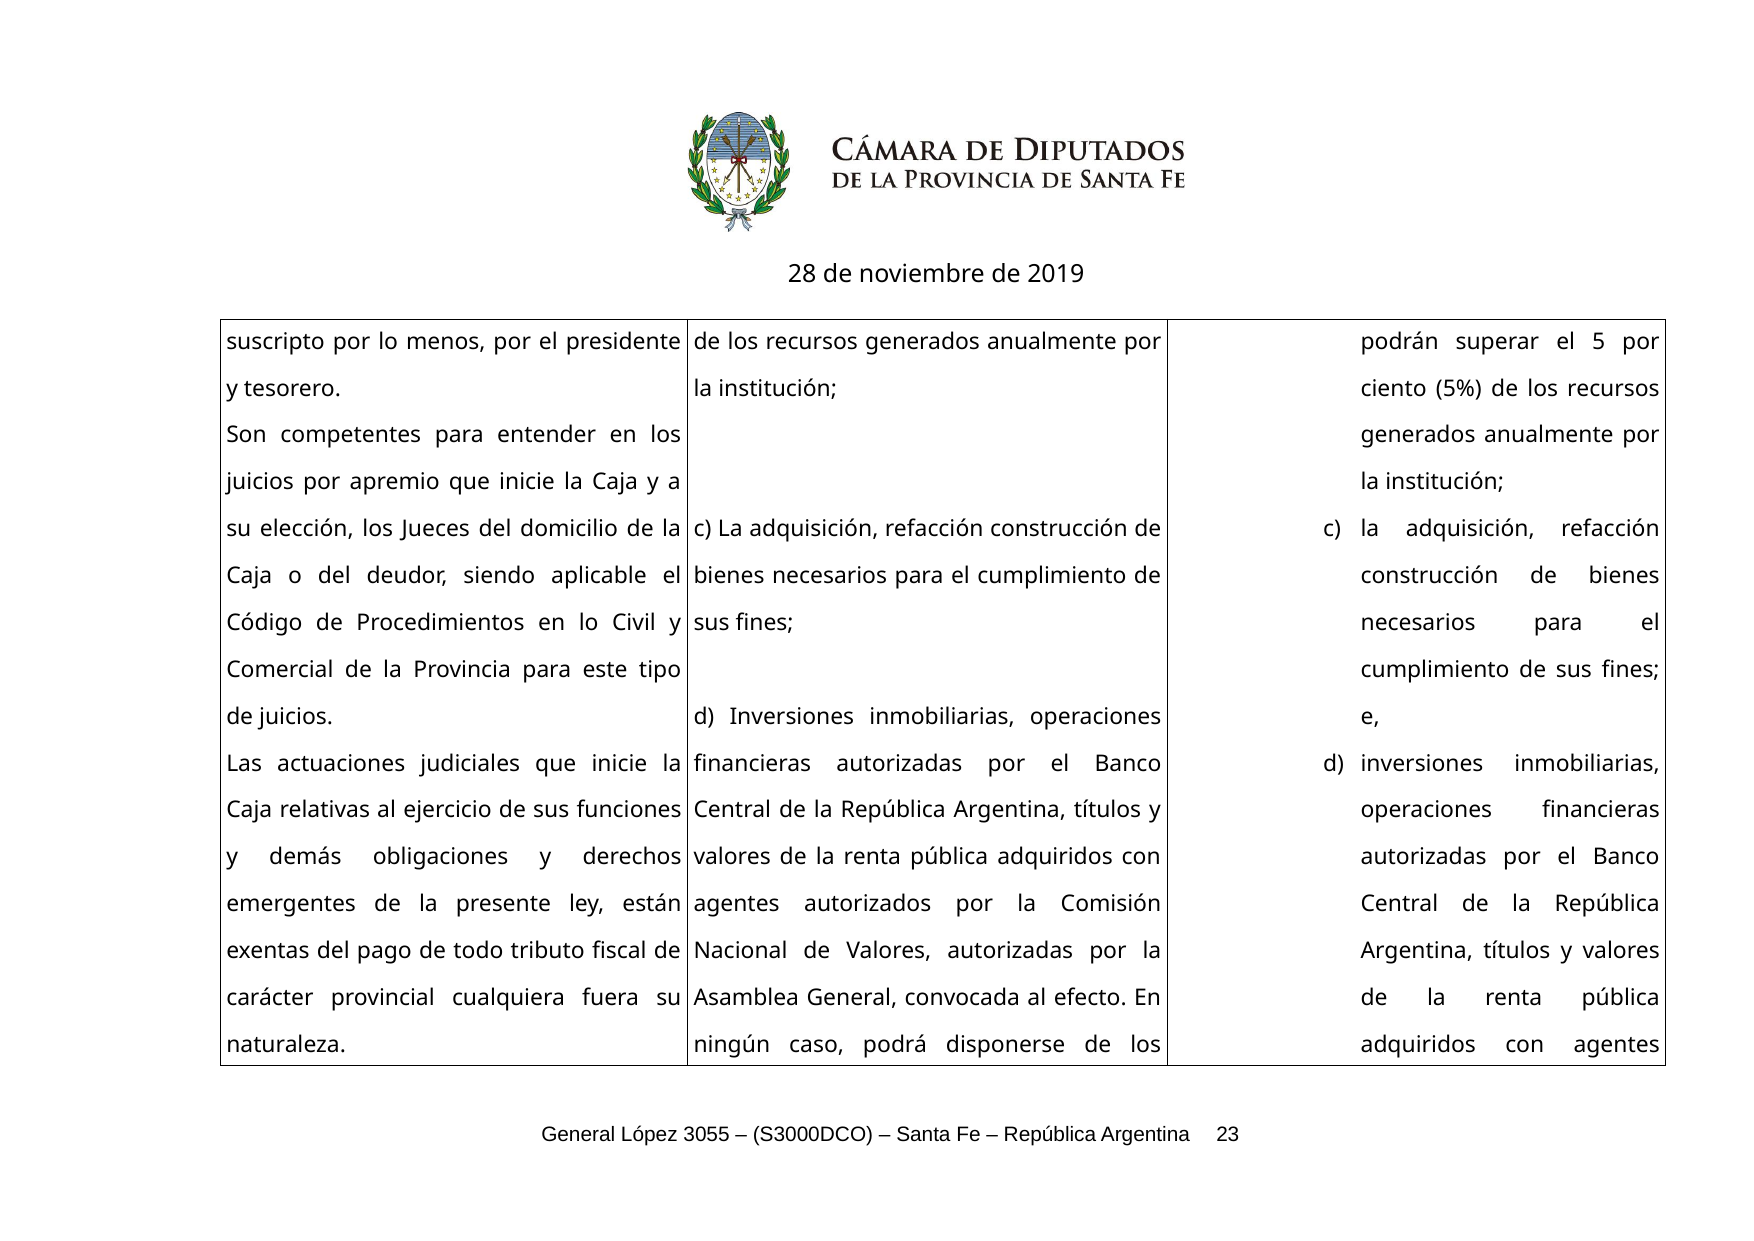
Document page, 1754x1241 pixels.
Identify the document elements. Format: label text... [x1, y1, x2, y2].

table_cell de los recursos generados anualmente por la institución; c) La adquisición, refacción construcción de bienes necesarios para el cumplimiento de sus fines; d) Inversiones inmobiliarias, operaciones financieras autorizadas por el Banco Central de la República Argentina, títulos y valores de la renta pública adquiridos con agentes autorizados por la Comisión Nacional de Valores, autorizadas por la Asamblea General, convocada al efecto. En ningún caso, podrá disponerse de los [688, 320, 1167, 1065]
table_cell ARTÍCULO 2.- La Caja tiene por objeto asegurar, organizar, implementar y administrar un sistema de seguridad social, siendo sus objetivos primordiales los sistemas de previsión y de obra social, todos fundados en el principio de solidaridad complementado con el de equidad. ARTÍCULO 13.- El patrimonio de la Caja de Seguridad Social para los Profesionales del Arte de Curar de la Provincia de Santa Fe, se forma con su actual patrimonio y los siguientes recursos: Con los aportes personales obligatorios para previsión social y servicios sociales de los afiliados. Con los aportes personales voluntarios para previsión social y servicios sociales de los afiliados. Con las contribuciones originadas en actos profesionales del Arte de Curar, en jurisdicción de la Provincia de Santa Fe, las que están a cargo de los comitentes o de quienes reciban los servicios, en el tiempo, modo y forma que establezca el Directorio de la Caja conforme lo normado en esta ley en sus artículos 28, 29, 31, 36 y 38. Con el importe de la cuota o cuotas que abonan los afiliados de la Caja, para los subsidios establecidos en la presente ley o los que establezca el Directorio por resolución fundada. Con el importe de los intereses, multas y recargos, cualquiera fuera su concepto y su causa. Con los intereses y frutos civiles de los bienes de la Caja. . Con el importe proveniente del cobro de coseguros por prestaciones de obra social. Con las donaciones, herencias y legados que se hicieran a favor de la Caja. ARTÍCULO 14.- Los aportes personales están a cargo de los afiliados, efectuándose en concepto de: Aportes personales mensuales obligatorios. Aportes personales mensuales voluntarios. Para determinar el importe de los aportes personales se adopta la unidad de valor denominada "Módulo Previsional de Aporte" (MPA), el que se fija en función del análisis de la situación económico-financiera de la Caja, respaldado por informes técnicos y teniendo en cuenta la realidad económica de los aportantes y beneficiarios. El Directorio lo establece periódicamente mediante el dictado de la respectiva resolución. En todos los casos cualquier modificación del valor adoptada como Módulo Previsional de Aporte (MPA), se traslada automáticamente a los aportes vinculados con el mismo a partir del día primero del mes siguiente al de vigencia de su modificación. ARTÍCULO 15.- Los aportes personales mensuales están a cargo de los afiliados, siendo su pago de carácter obligatorio, debiéndose efectuar según la escala de categorías de los artículos 19 y 20, y quedando eximidos de tal obligatoriedad en el caso previsto en el artículo 81. En ningún caso la Caja devuelve los aportes efectuados, salvo las sumas ingresadas por error o pagos anticipados que excedan los términos del artículo 18. ARTÍCULO 16.- Los aportes personales mensuales previstos en el artículo 13 incisos b), c) y e), deben abonarse dentro de los quince (15) días corridos del mes siguiente al vencido, o el primer día hábil posterior si aquél no lo fuere. El Directorio conforme a la reglamentación que dicte, puede autorizar que los afiliados que lo soliciten -fundados en razones económicas extraordinarias- suspendan el pago de los aportes obligatorios a uno de los sistemas previstos en el artículo 2, por un período que no puede exceder los doce (12) meses continuos o treinta y seis (36) discontinuos. Al momento de presentarse la solicitud de cualquier prestación o beneficio no se debe adeudar suma alguna a la Caja. La autorización para suspender los pagos a la obra social provoca la suspensión para gozar de sus beneficios. Los importes devengados por el período de suspensión son abonados por los afiliados en las condiciones que establece la reglamentación. No puede solicitarse nueva franquicia si no se hubiere cancelado totalmente la deuda generada. ARTÍCULO 19.- Las categorías obligatorias a las que deben aportar mensualmente los afiliados, son las siguientes: Categoría "A": Para los afiliados en sus cinco (5) primeros años de antigüedad en el ejercicio profesional y que tengan menos de veintisiete (27) años de edad. Para los afiliados con más de treinta y cinco (35) años de antigüedad en el ejercicio profesional con aportes y que tengan más de ochenta (80) años de edad. Categoría "B": Para los afiliados en sus primeros nueve (9) años de antigüedad en el ejercicio profesional y que tengan menos de treinta y un (31) años de edad, no incluidos en la Categoría "A". Para los afiliados con más de treinta y cinco (35) años de antigüedad en el ejercicio profesional con aportes y que tengan más de sesenta y nueve (69) años de edad, no incluidos en la Categoría "A". Categoría "C": Para los afiliados en sus primeros trece (13) años de antigüedad en el ejercicio profesional y que tengan menos de treinta y cinco (35) años de edad, no incluidos en las categorías "A" y "B". b) Para los afiliados con más de treinta y cinco (35) años de ejercicio profesional con aportes y que tengan más de sesenta y cuatro (64) años de edad, no incluidos en las Categorías "A" y "B". . Categoría "D": Para los afiliados en sus primeros dieciocho (18) años de antigüedad en el ejercicio profesional y que tengan menos de cuarenta (40) años de edad no incluidos en las Categorías "A", "B" y "C". Para los afiliados con más de treinta (30) años de antigüedad en el ejercicio profesional con aportes y que tengan más de cincuenta y nueve (59) años de edad, no incluidos en las Categorías "A", "B" y "C". Categoría "E": Para los afiliados en sus primeros treinta (30) años de antigüedad en el ejercicio profesional y que tengan menos de sesenta (60) años de edad, no incluidos en las Categorías "A", "B", "C" y "D". Para todos los afiliados no encuadrados en las categorías precedentes. Se considera antigüedad en el ejercicio profesional a la que se inicia en la misma fecha de inscripción en la matrícula respectiva, en cualquier punto del territorio nacional. El cambio obligatorio de categoría a la inmediata siguiente, se produce automáticamente el día primero del mes siguiente al que efectivamente se cumplan las edades requeridas para cada una de las categorías o antigüedad en el ejercicio profesional. ARTÍCULO 20.- La cantidad de módulos previsionales de aporte que deben obligatoriamente abonar mensualmente los afiliados para las distintas categorías, son los siguientes: "A"- 3 módulos previsionales de aporte "B"- 12 módulos previsionales de aporte "C"- 18 módulos previsionales de aporte "D"- 24 módulos previsionales de aporte "E"- 30 módulos previsionales de aporte Los afiliados en las condiciones del artículo 6 inciso b) deben abonar, desde que lo disponga el Directorio y de acuerdo a la reglamentación pertinente, además de los módulos previsionales de aporte que le correspondan, un importe que se fija periódicamente por resolución del Directorio, por no generar contribución alguna a la comunidad vinculada y sin que ello signifique reconocimiento alguno de derechos a mayor haber de las prestaciones fijadas en esta ley. Los futuros nuevos afiliados deben abonar las obligaciones previsionales devengadas a partir de la vigencia de la presente ley, según la escala de categorías de aportes establecidas en el artículo 19 y en el presente artículo, u optar por aportar el setenta y cinco por ciento (75 %) o cincuenta por ciento (50 %) de la misma, constituyéndose las tres (3) alternativas en niveles de escala de categorías de aporte. En cualquiera de los niveles de la escala de categorías de aporte en la que se encuentren los . afiliados de hasta veintiséis (26) años de edad, tienen una obligación mínima mensual de tres (3) módulos previsionales de aporte. En el nivel que se ubiquen como resultado de la opción deben permanecer como mínimo un (1) año, pudiendo a futuro sólo optar por un nivel superior. La opción que realicen determina; en función de su trayectoria aportativa previsional, de la edad, de los años de ejercicio profesional, de la antigüedad en la afiliación a esta Caja y de acuerdo a las condiciones y requisitos que requiere la ley y su reglamentación; el acceso al derecho y la determinación del monto del haber previsional. ARTÍCULO 21.- Las categorías así como la cantidad de módulos previsionales de aporte de cada una de ellas, pueden ser modificadas por resolución fundada del Directorio, cuando resulte ello necesario dada la situación económico-financiera de la Caja. Se requiere para ello el voto afirmativo de las dos terceras (2/3) partes de sus miembros y aprobación por parte del Consejo de Representantes con igual mayoría especial. ARTÍCULO 25.- Ante la falta de pago de los aportes personales mensuales, el Directorio debe aplicar el siguiente procedimiento tendiente al cobro de lo adeudado: La Caja, dentro de los ciento ochenta (180) días de la generación de la deuda, procede a informar de tal situación y reclamar administrativamente al afiliado que registre deuda exigible, la cancelación de la misma. . En igual plazo se debe aplicar igual tratamiento a los afiliados con deuda exigible a la fecha de sanción de la presente ley. Si en el término de noventa (90) días el afiliado deudor no cumplimenta el reclamo administrativo normado en el inciso a) que le fuera realizado, obliga a la Caja a efectuar el reclamo extrajudicial. Transcurridos noventa (90) días y ante el incumplimiento del afiliado deudor de lo normado en el inciso b), la Caja debe ejercer las acciones judiciales pertinentes. El Directorio procede a cumplimentar el presente artículo en los plazos y modalidades que fija la reglamentación dictada al efecto. ARTÍCULO 47.- Para los juicios que inicie la Caja por cobro de los aportes personales mensuales, cuotas y contribuciones de cualquier naturaleza, gastos de administración, recargos, multas, intereses, sumas adeudadas por préstamos concedidos por la misma, y cualquier otra obligación impuesta por la presente ley, su reglamentación, reglamentos especiales o resolución de Directorio, procede por vía de apremio y será título suficiente para la ejecución el certificado, liquidación de deuda u otro documento expedido por la Caja y suscripto por lo menos, por el presidente y tesorero. Son competentes para entender en los juicios por apremio que inicie la Caja y a su elección, los Jueces del domicilio de la Caja o del deudor, siendo aplicable el Código de Procedimientos en lo Civil y Comercial de la Provincia para este tipo de juicios. Las actuaciones judiciales que inicie la Caja relativas al ejercicio de sus funciones y demás obligaciones y derechos emergentes de la presente ley, están exentas del pago de todo tributo fiscal de carácter provincial cualquiera fuera su naturaleza. ARTÍCULO 103.- El Directorio, de acuerdo a lo determinado en los artículos 2 y 50, debe instituir un servicio de Asistencia Médica Integral u Obra Social y Transplantes, para los afiliados activos y jubilados, pudiendo hacerlos extensivos a los familiares, pensionados y adherentes. También puede instituir un Servicio de Recreación y Turismo, el que es brindado a los afiliados activos y jubilados, pudiendo hacerlo extensivo a los familiares, pensionados y adherentes, y todas aquellas otras entidades que firmen con la institución convenios de reciprocidad. El Directorio queda facultado con la aprobación del Consejo de Representantes, para crear categorías de afiliados y distintos planes de cobertura, de las cuales una (1), por lo menos, es obligatoria a fin de cubrir un mínimo de prestaciones básicas o elementales, y establecer el monto que los beneficiarios deben abonar mensualmente en concepto de cuota, según los distintos planes y categorías y la extensión de las coberturas correspondientes a cada uno de los mismos, como igualmente el de los coseguros según las distintas prácticas dentro de cada plan. ARTÍCULO 104.- La afiliación a la obra social es automática y obligatoria para los afiliados activos y los jubilados de la Caja, con las excepciones que fije el Reglamento de Obra Social. ARTÍCULO 134.- En caso de vacante de un (1) consejero y ante imposibilidad de su suplente de asumir la titularidad, el Consejo de Representantes informa en un plazo no mayor de quince (15) días al Directorio, el que debe proceder a convocar a elecciones, por el período faltante, en el distrito electoral que queda sin representación. ARTÍCULO 187.- Los profesionales del Arte de Curar matriculados y no afiliados, los afiliados activos y los cancelados en la afiliación, que hasta el 31 de diciembre de 2004 no hubieran cumplido con el pago de los aportes obligatorios previsionales mínimos mensuales, instituidos por los artículos 19 y 20 de la Ley N° 10.419, pueden por única vez optar: Por el cómputo de todos los períodos de aportes obligatorios previsionales mínimos mensuales, abonando lo adeudado, o Por el cómputo de parte de los períodos de aportes obligatorios previsionales mínimos mensuales, no inferior al diez por ciento (10 %), abonando lo adeudado que resultare de la opción. La opción correspondiente al inc. b) del presente artículo genera la pérdida del cómputo de los períodos de aportes obligatorios previsionales mínimos mensuales, no abonados, en cuyo caso quedan extinguidas las obligaciones de los afiliados frente a la Caja por el respectivo período. La opción debe efectuarse dentro de los seis (6) meses de entrada en vigencia de la presente ley. El citado plazo puede ser ampliado por el Directorio, por única vez y por hasta sólo otro período igual. La opción positiva importa la obligación de ingresar los aportes impagos con más los intereses y accesorios estipulados en la presente ley y su reglamentación y con los instrumentos y metodologías de cobranzas previstos. El silencio del afiliado frente a las opciones ut supra mencionadas, se reputa como manifestación expresa de reconocimiento de todos los períodos de aportes obligatorios previsionales mínimos mensuales, como adeudados. Independientemente de lo dispuesto en los párrafos anteriores, los períodos mensuales ya abonados son reconocidos a los fines del otorgamiento de los beneficios previstos legalmente, o de su acreditación conforme a los regímenes de reciprocidad jubilatoria aplicables. El incumplimiento por parte del afiliado, de cualquiera de las pautas que se instrumentan para permitir su reinserción, implica automáticamente posicionarse en la situación de origen, computándose los pagos efectuados como a cuenta de la nueva determinación que se le deberá efectuar. ARTÍCULO 191.- Los profesionales del Arte de Curar matriculados y no afiliados, los afiliados activos y los cancelados en la afiliación que hasta el 31 de diciembre de 2004 no hubieran cumplido con el pago de los aportes obligatorios mínimos mensuales de obra social instituidos por los arts.12 inc. d) y concordantes de la Ley Nº 10.419, pueden por única vez optar por abonar el cien por ciento (100%) o el veinticinco por ciento (25 %) de lo adeudado, lo que conlleva a su reinserción con coberturas diferentes. La opción debe efectuarse dentro de los seis (6) meses de entrada en vigencia la modificación de la Ley Nº 10.419. El citado plazo puede ser ampliado por el Directorio, por única vez por hasta sólo otro igual período. El silencio del afiliado ante las opciones ut-supra mencionadas, se reputa como manifestación expresa de reconocimiento de la totalidad de los montos adeudados y de su obligación a regularizar los mismos, para permanecer con las coberturas que prevé la cartilla de prestaciones, y en cumplimiento de lo normado en el Reglamento de Obra Social vigente y en todo lo previsto . por esta ley. La opción por abonar el cien por ciento (100%) importa la obligación de ingresar los aportes impagos con más los intereses y accesorios estipulados en la presente ley y su reglamentación. El pago puede ser abonado al contado o financiado según las normas vigentes, permaneciendo con las coberturas que prevé la cartilla de prestaciones, y en cumplimiento de lo normado en el Reglamento de Obra Social vigente y en todo lo previsto por esta ley. La opción por abonar el veinticinco por ciento (25%) importa la obligación de ingresar los aportes impagos con más los intereses y accesorios estipulados en la presente ley y su reglamentación. El pago puede ser abonado al contado o financiado como máximo en tantas cuotas como años de atraso incluyan los aportes impagos, restableciendo los derechos al uso de los servicios de coberturas de salud en planes diferentes denominados A1 y B1 respecto de los planes A y B existentes, por el lapso que implique el financiamiento de la deuda, siendo el mínimo de permanencia un (1) año, con efectivo pago de lo adeudado y más la cuota periódica mensual que corresponda. Transcurrido dicho lapso, el afiliado puede reinsertarse a los planes A y B hoy vigentes. El incumplimiento por parte del afiliado, de cualquiera de las pautas que se instrumentan para permitir su reinserción implica automáticamente posicionarse en la situación de origen, computándose los pagos efectuados como a cuenta de la nueva determinación que se le deberá efectuar. [221, 320, 687, 1065]
picture [687, 112, 1185, 236]
table_cell podrán superar el 5 por ciento (5%) de los recursos generados anualmente por la institución; la adquisición, refacción construcción de bienes necesarios para el cumplimiento de sus fines; e, inversiones inmobiliarias, operaciones financieras autorizadas por el Banco Central de la República Argentina, títulos y valores de la renta pública adquiridos con agentes [1168, 320, 1665, 1065]
